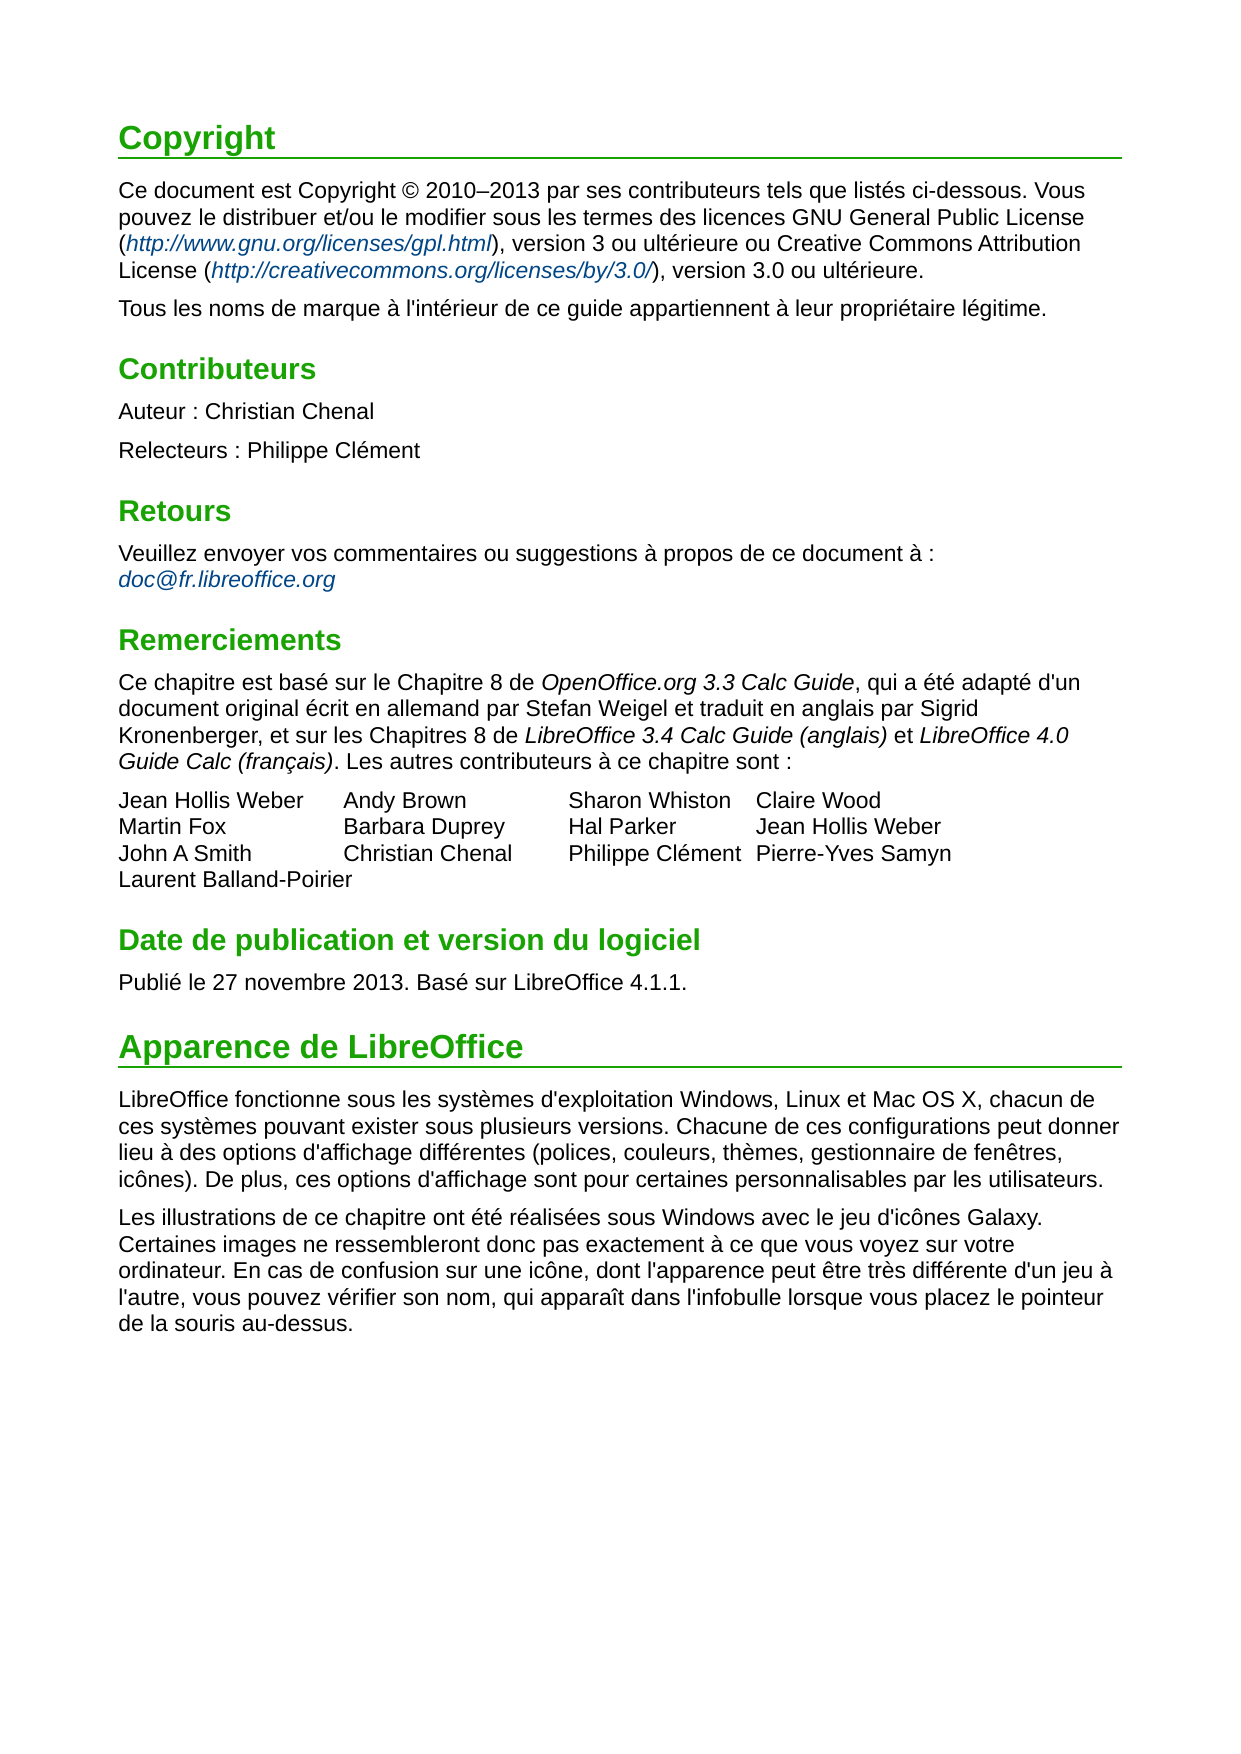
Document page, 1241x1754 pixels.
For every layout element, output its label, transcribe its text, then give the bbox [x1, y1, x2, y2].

text Publié le 27 novembre 2013. Basé sur LibreOffice 4.1.1. [118, 969, 1122, 995]
text Contributeurs [118, 351, 1122, 386]
text Ce document est Copyright © 2010–2013 par ses contributeurs tels que listés ci-dessous. Vous pouvez le distribuer et/ou le modifier sous les termes des licences GNU General Public License (http://www.gnu.org/licenses/gpl.html), version 3 ou ultérieure ou Creative Commons Attribution License (http://creativecommons.org/licenses/by/3.0/), version 3.0 ou ultérieure. [118, 177, 1122, 283]
text Date de publication et version du logiciel [118, 922, 1122, 956]
subtitle Apparence de LibreOffice [118, 1027, 1122, 1066]
text Tous les noms de marque à l'intérieur de ce guide appartiennent à leur propriétaire légitime. [118, 295, 1122, 322]
text Jean Hollis Weber Andy Brown Sharon Whiston Claire Wood Martin Fox Barbara Duprey Hal Parker Jean Hollis Weber John A Smith Christian Chenal Philippe Clément Pierre-Yves Samyn Laurent Balland-Poirier [118, 787, 1122, 892]
text Auteur : Christian Chenal [118, 398, 1122, 424]
text Retours [118, 493, 1122, 527]
text Les illustrations de ce chapitre ont été réalisées sous Windows avec le jeu d'icônes Galaxy. Certaines images ne ressembleront donc pas exactement à ce que vous voyez sur votre ordinateur. En cas de confusion sur une icône, dont l'apparence peut être très différente d'un jeu à l'autre, vous pouvez vérifier son nom, qui apparaît dans l'infobulle lorsque vous placez le pointeur de la souris au-dessus. [118, 1204, 1122, 1336]
text Relecteurs : Philippe Clément [118, 437, 1122, 463]
text Remerciements [118, 622, 1122, 657]
text Veuillez envoyer vos commentaires ou suggestions à propos de ce document à : doc@fr.libreoffice.org [118, 540, 1122, 593]
text LibreOffice fonctionne sous les systèmes d'exploitation Windows, Linux et Mac OS X, chacun de ces systèmes pouvant exister sous plusieurs versions. Chacune de ces configurations peut donner lieu à des options d'affichage différentes (polices, couleurs, thèmes, gestionnaire de fenêtres, icônes). De plus, ces options d'affichage sont pour certaines personnalisables par les utilisateurs. [118, 1086, 1122, 1192]
text Ce chapitre est basé sur le Chapitre 8 de OpenOffice.org 3.3 Calc Guide, qui a été adapté d'un document original écrit en allemand par Stefan Weigel et traduit en anglais par Sigrid Kronenberger, et sur les Chapitres 8 de LibreOffice 3.4 Calc Guide (anglais) et LibreOffice 4.0 Guide Calc (français). Les autres contributeurs à ce chapitre sont : [118, 669, 1122, 774]
subtitle Copyright [118, 118, 1122, 157]
